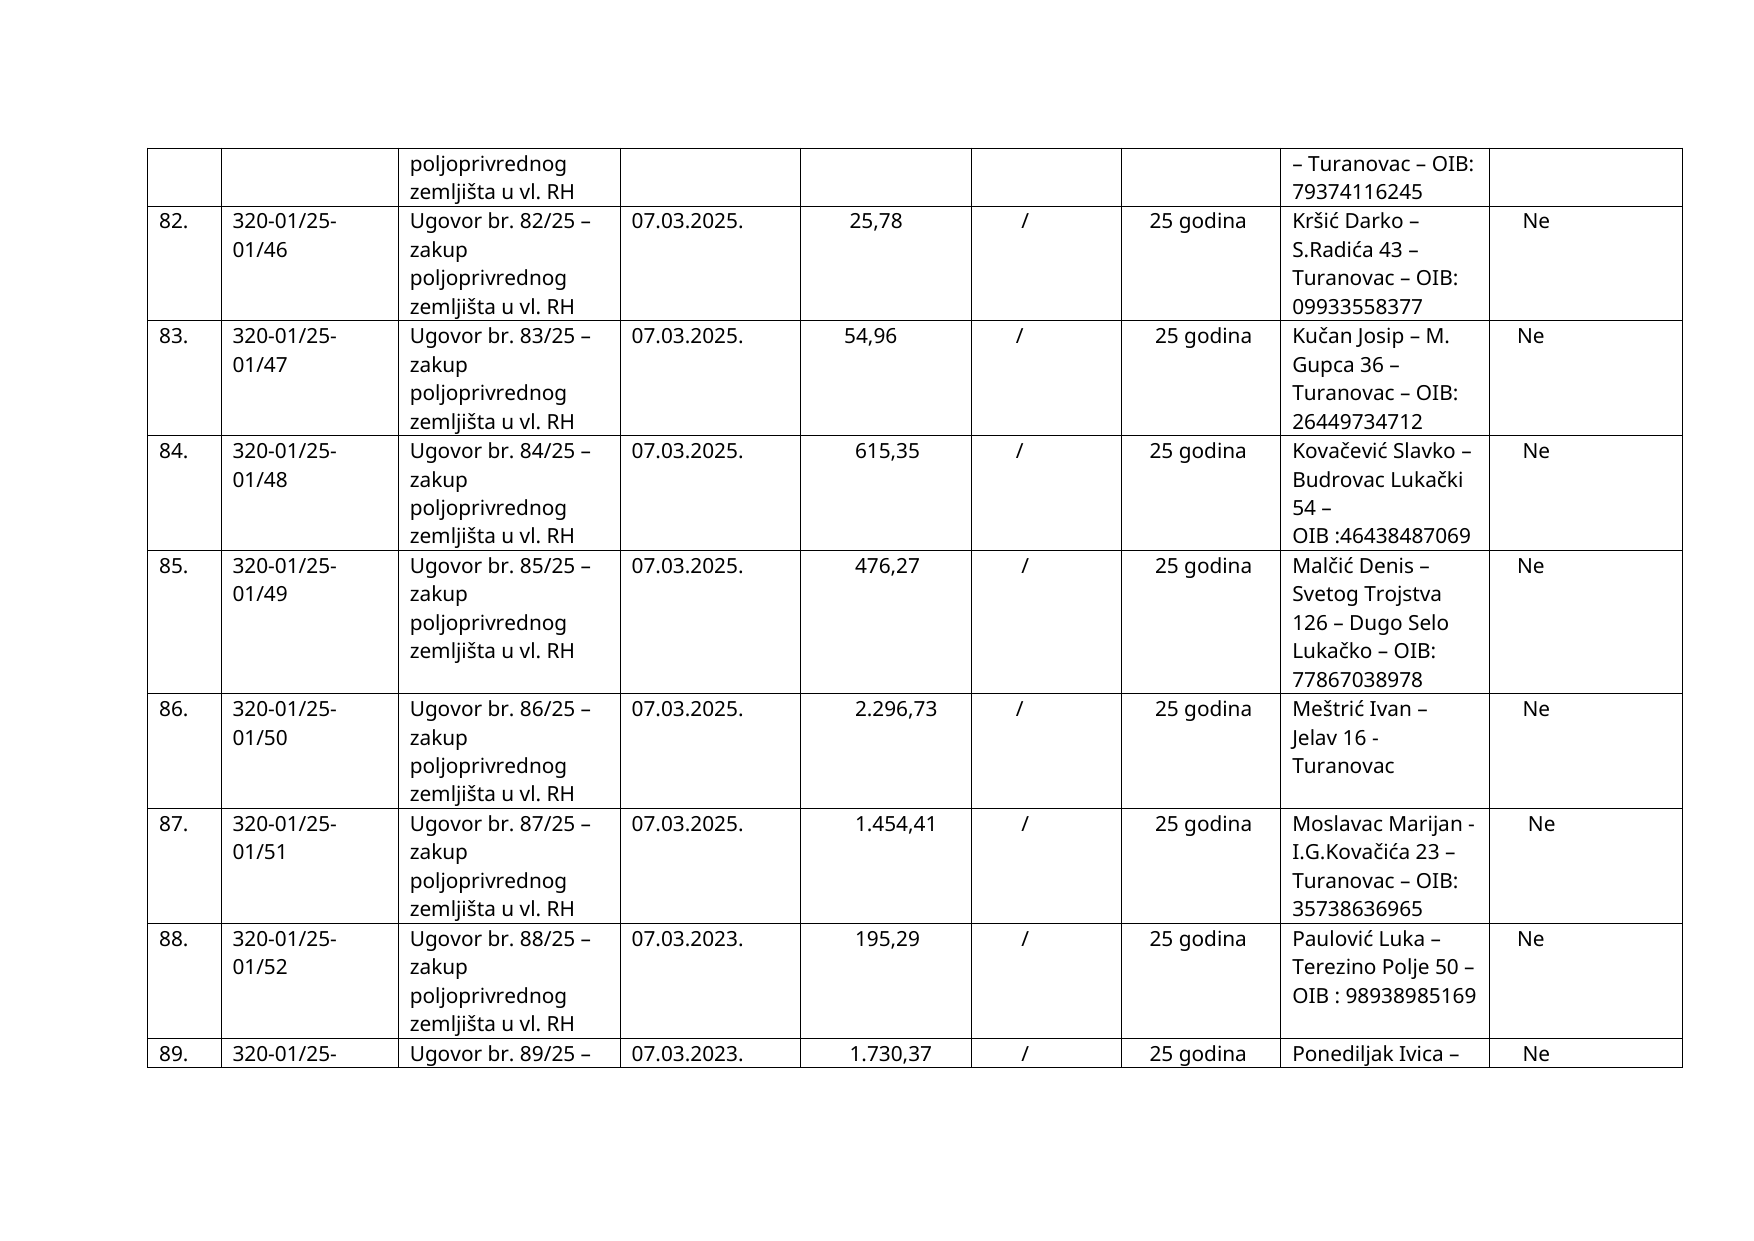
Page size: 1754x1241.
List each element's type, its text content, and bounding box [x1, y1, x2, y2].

table_cell 54,96 [801, 321, 971, 435]
table_cell 83. [148, 321, 221, 435]
table_cell Ugovor br. 87/25 – zakup poljoprivrednog zemljišta u vl. RH [399, 809, 620, 923]
table_cell / [972, 321, 1121, 435]
table_cell Kršić Darko – S.Radića 43 – Turanovac – OIB: 09933558377 [1281, 207, 1489, 320]
table_cell Ugovor br. 82/25 – zakup poljoprivrednog zemljišta u vl. RH [399, 207, 620, 320]
table_cell [222, 149, 398, 206]
table_cell 320-01/25-01/46 [222, 207, 398, 320]
table_cell Ne [1490, 321, 1682, 435]
table_cell 87. [148, 809, 221, 923]
table_cell 320-01/25-01/51 [222, 809, 398, 923]
table_cell [972, 149, 1121, 206]
table_cell 25 godina [1122, 321, 1280, 435]
table_cell [621, 149, 800, 206]
table_cell [801, 149, 971, 206]
table_cell Ne [1490, 1039, 1682, 1067]
table_cell 25 godina [1122, 551, 1280, 693]
table_cell / [972, 809, 1121, 923]
table_cell 85. [148, 551, 221, 693]
table_cell Ne [1490, 924, 1682, 1038]
table_cell 07.03.2023. [621, 924, 800, 1038]
table_cell Ne [1490, 551, 1682, 693]
table_cell / [972, 694, 1121, 808]
table_cell Ne [1490, 694, 1682, 808]
table_cell 2.296,73 [801, 694, 971, 808]
table_cell Moslavac Marijan -I.G.Kovačića 23 – Turanovac – OIB: 35738636965 [1281, 809, 1489, 923]
table_cell 07.03.2025. [621, 694, 800, 808]
table_cell 07.03.2025. [621, 321, 800, 435]
table_cell / [972, 436, 1121, 550]
table_cell Ugovor br. 89/25 – [399, 1039, 620, 1067]
table_cell 88. [148, 924, 221, 1038]
table_cell / [972, 1039, 1121, 1067]
table_cell 320-01/25- [222, 1039, 398, 1067]
table_cell 25 godina [1122, 1039, 1280, 1067]
table_cell [1122, 149, 1280, 206]
table_cell 25,78 [801, 207, 971, 320]
table_cell Kučan Josip – M. Gupca 36 – Turanovac – OIB: 26449734712 [1281, 321, 1489, 435]
table_cell Ne [1490, 436, 1682, 550]
table_cell 07.03.2025. [621, 436, 800, 550]
table_cell – Turanovac – OIB: 79374116245 [1281, 149, 1489, 206]
table_cell Ugovor br. 88/25 – zakup poljoprivrednog zemljišta u vl. RH [399, 924, 620, 1038]
table_cell / [972, 207, 1121, 320]
table_cell Ugovor br. 85/25 – zakup poljoprivrednog zemljišta u vl. RH [399, 551, 620, 693]
table_cell Ugovor br. 84/25 – zakup poljoprivrednog zemljišta u vl. RH [399, 436, 620, 550]
table_cell 320-01/25-01/49 [222, 551, 398, 693]
table_cell poljoprivrednog zemljišta u vl. RH [399, 149, 620, 206]
table_cell 07.03.2025. [621, 207, 800, 320]
table_cell [1490, 149, 1682, 206]
table_cell 82. [148, 207, 221, 320]
table_cell 86. [148, 694, 221, 808]
table_cell 615,35 [801, 436, 971, 550]
table_cell 320-01/25-01/48 [222, 436, 398, 550]
table_cell Paulović Luka – Terezino Polje 50 – OIB : 98938985169 [1281, 924, 1489, 1038]
table_cell Ponediljak Ivica – [1281, 1039, 1489, 1067]
table_cell 07.03.2025. [621, 551, 800, 693]
table_cell 07.03.2023. [621, 1039, 800, 1067]
table_cell Ugovor br. 86/25 – zakup poljoprivrednog zemljišta u vl. RH [399, 694, 620, 808]
table_cell Ugovor br. 83/25 – zakup poljoprivrednog zemljišta u vl. RH [399, 321, 620, 435]
table_cell Kovačević Slavko – Budrovac Lukački 54 – OIB :46438487069 [1281, 436, 1489, 550]
table_cell Ne [1490, 207, 1682, 320]
table_cell [148, 149, 221, 206]
table_cell 07.03.2025. [621, 809, 800, 923]
table_cell 25 godina [1122, 207, 1280, 320]
table_cell Malčić Denis – Svetog Trojstva 126 – Dugo Selo Lukačko – OIB: 77867038978 [1281, 551, 1489, 693]
table_cell 320-01/25-01/47 [222, 321, 398, 435]
table_cell 89. [148, 1039, 221, 1067]
table_cell 1.454,41 [801, 809, 971, 923]
table_cell 476,27 [801, 551, 971, 693]
table_cell / [972, 924, 1121, 1038]
table_cell 25 godina [1122, 436, 1280, 550]
table_cell Ne [1490, 809, 1682, 923]
table_cell 25 godina [1122, 924, 1280, 1038]
table_cell 320-01/25-01/50 [222, 694, 398, 808]
table_cell 84. [148, 436, 221, 550]
table_cell 25 godina [1122, 694, 1280, 808]
table_cell / [972, 551, 1121, 693]
table_cell Meštrić Ivan – Jelav 16 - Turanovac [1281, 694, 1489, 808]
table_cell 320-01/25-01/52 [222, 924, 398, 1038]
table_cell 1.730,37 [801, 1039, 971, 1067]
table_cell 195,29 [801, 924, 971, 1038]
table_cell 25 godina [1122, 809, 1280, 923]
